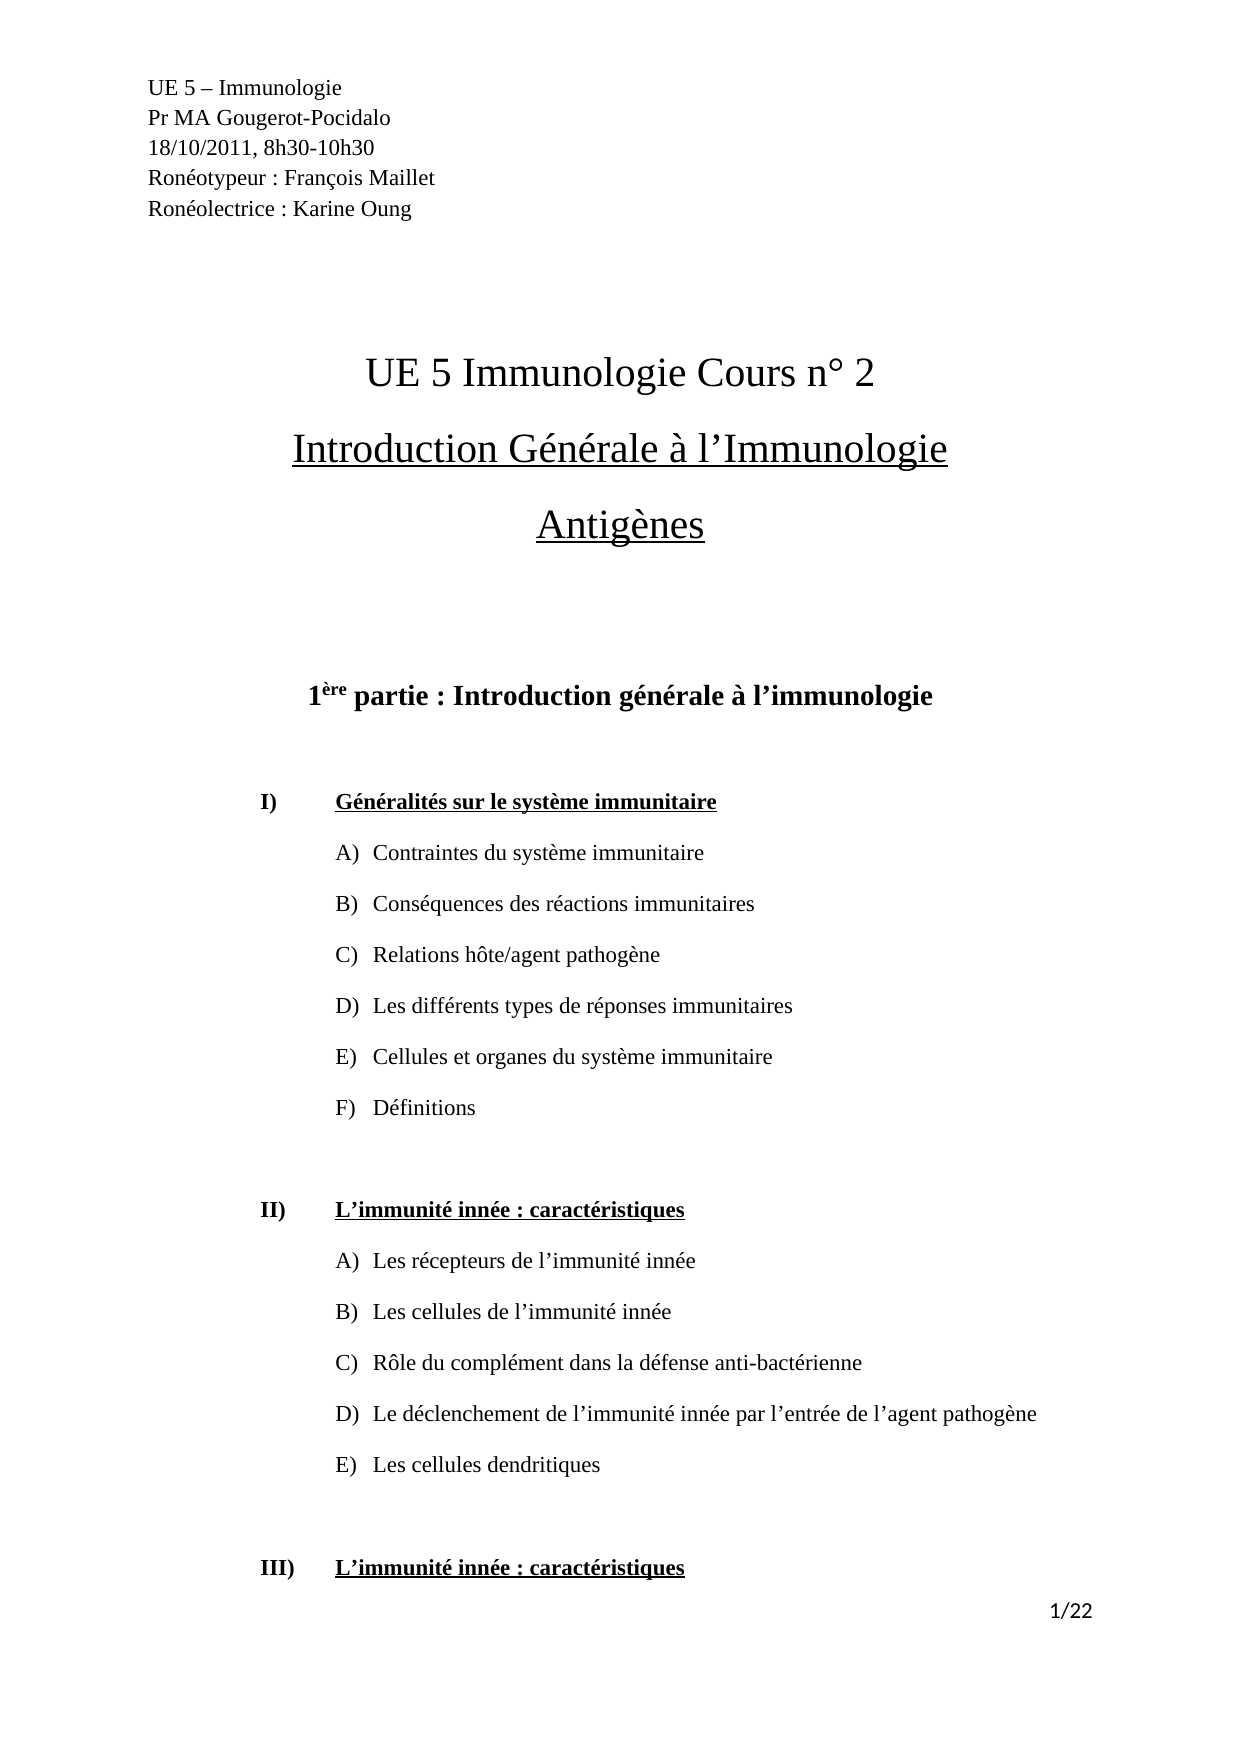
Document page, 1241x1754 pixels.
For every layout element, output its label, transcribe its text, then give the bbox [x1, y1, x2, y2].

list Généralités sur le système immunitaire [260, 788, 1093, 814]
list L’immunité innée : caractéristiques [260, 1196, 1093, 1223]
list Conséquences des réactions immunitaires [335, 890, 1093, 916]
list Les cellules dendritiques [335, 1452, 1093, 1478]
list Les différents types de réponses immunitaires [335, 992, 1093, 1018]
text UE 5 Immunologie Cours n° 2 [148, 348, 1093, 396]
list Relations hôte/agent pathogène [335, 941, 1093, 967]
list Le déclenchement de l’immunité innée par l’entrée de l’agent pathogène [335, 1401, 1093, 1427]
list Rôle du complément dans la défense anti-bactérienne [335, 1349, 1093, 1376]
text Introduction Générale à l’Immunologie [148, 424, 1093, 472]
list L’immunité innée : caractéristiques [260, 1554, 1093, 1580]
text UE 5 – Immunologie Pr MA Gougerot-Pocidalo 18/10/2011, 8h30-10h30 Ronéotypeur : François Maillet Ronéolectrice : Karine Oung [148, 74, 1093, 221]
text 1ère partie : Introduction générale à l’immunologie [148, 678, 1093, 711]
list Les récepteurs de l’immunité innée [335, 1247, 1093, 1274]
list Contraintes du système immunitaire [335, 839, 1093, 865]
text Antigènes [148, 499, 1093, 547]
list Définitions [335, 1094, 1093, 1121]
list Cellules et organes du système immunitaire [335, 1043, 1093, 1069]
list Les cellules de l’immunité innée [335, 1298, 1093, 1325]
